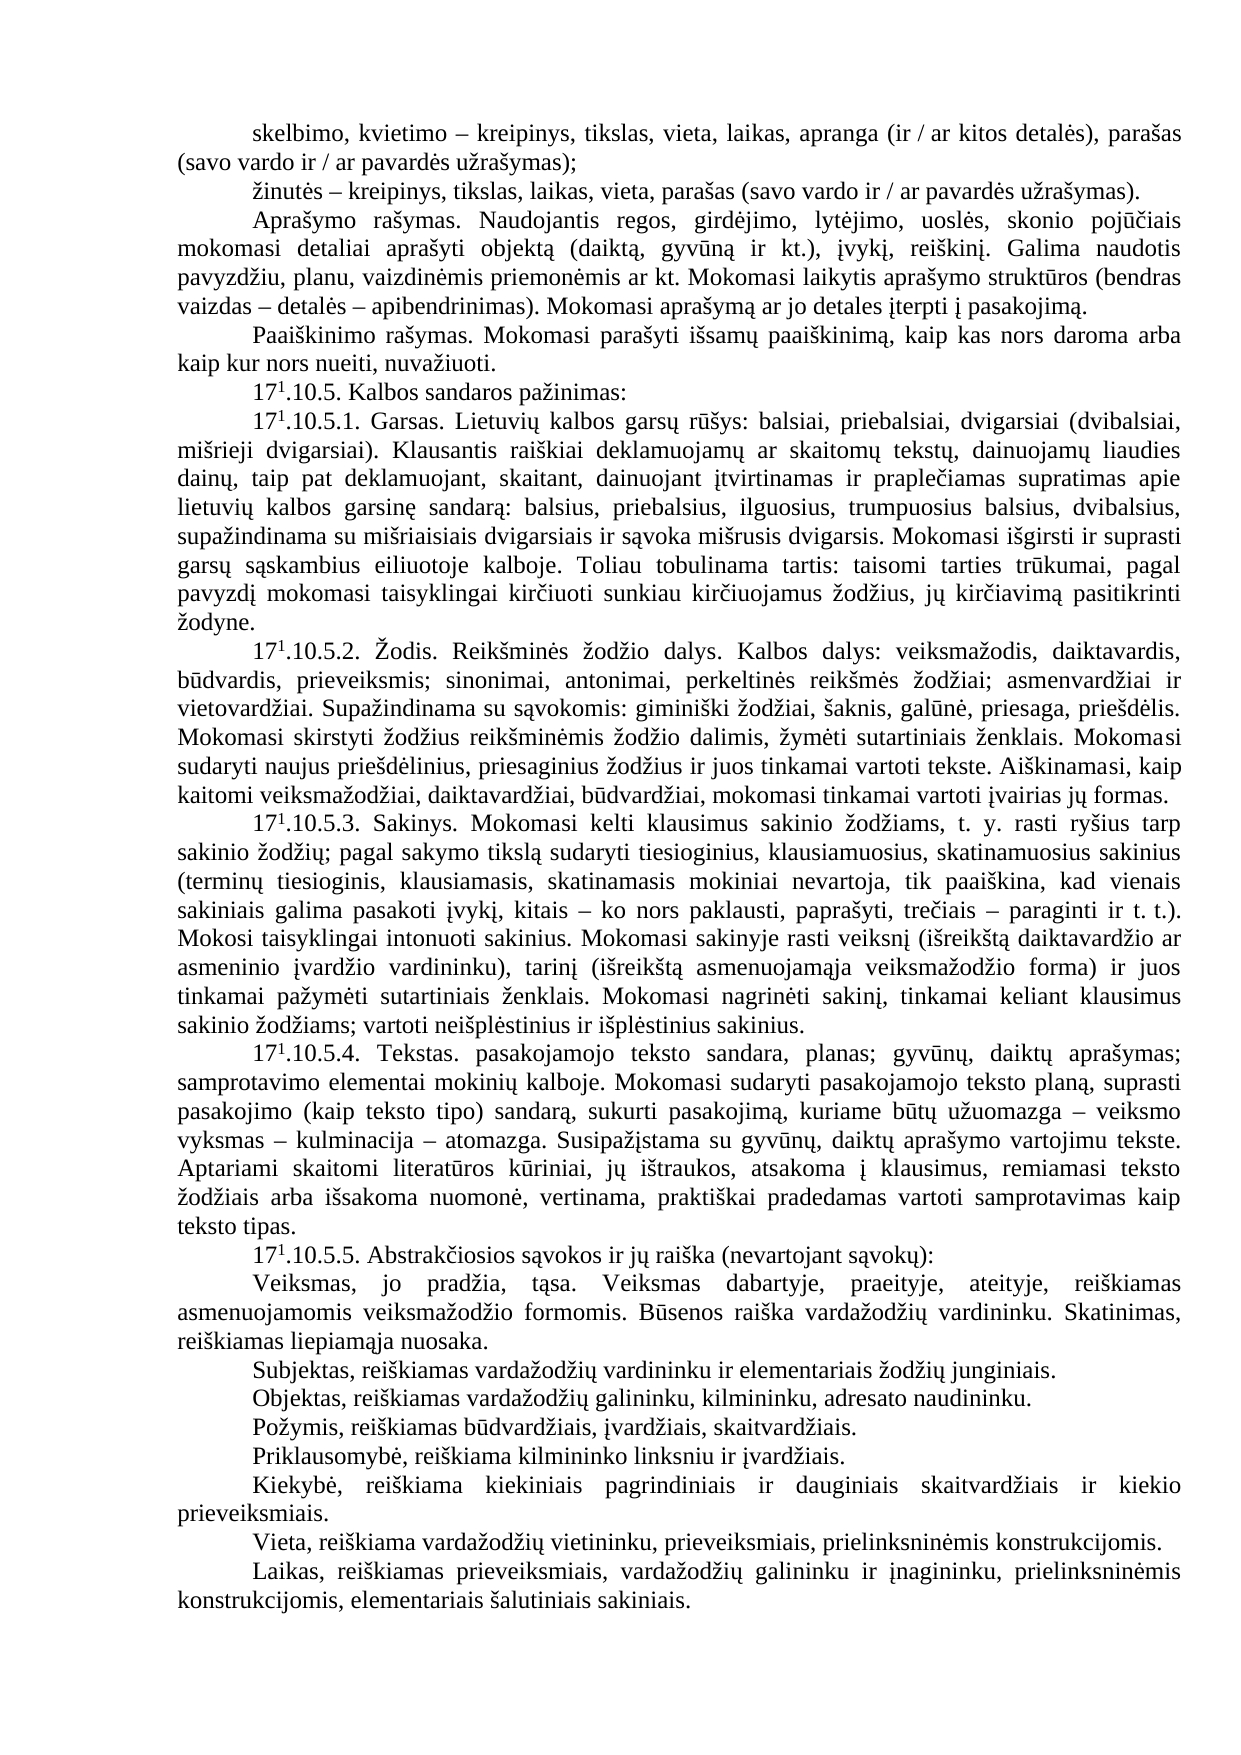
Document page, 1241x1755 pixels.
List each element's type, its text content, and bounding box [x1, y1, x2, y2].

text skelbimo, kvietimo – kreipinys, tikslas, vieta, laikas, apranga (ir / ar kitos detalės), parašas (savo vardo ir / ar pavardės užrašymas); [177, 118, 1182, 176]
text 171.10.5.2. Žodis. Reikšminės žodžio dalys. Kalbos dalys: veiksmažodis, daiktavardis, būdvardis, prieveiksmis; sinonimai, antonimai, perkeltinės reikšmės žodžiai; asmenvardžiai ir vietovardžiai. Supažindinama su sąvokomis: giminiški žodžiai, šaknis, galūnė, priesaga, priešdėlis. Mokomasi skirstyti žodžius reikšminėmis žodžio dalimis, žymėti sutartiniais ženklais. Mokomasi sudaryti naujus priešdėlinius, priesaginius žodžius ir juos tinkamai vartoti tekste. Aiškinamasi, kaip kaitomi veiksmažodžiai, daiktavardžiai, būdvardžiai, mokomasi tinkamai vartoti įvairias jų formas. [177, 636, 1182, 808]
text Objektas, reiškiamas vardažodžių galininku, kilmininku, adresato naudininku. [177, 1383, 1182, 1412]
text 171.10.5.3. Sakinys. Mokomasi kelti klausimus sakinio žodžiams, t. y. rasti ryšius tarp sakinio žodžių; pagal sakymo tikslą sudaryti tiesioginius, klausiamuosius, skatinamuosius sakinius (terminų tiesioginis, klausiamasis, skatinamasis mokiniai nevartoja, tik paaiškina, kad vienais sakiniais galima pasakoti įvykį, kitais – ko nors paklausti, paprašyti, trečiais – paraginti ir t. t.). Mokosi taisyklingai intonuoti sakinius. Mokomasi sakinyje rasti veiksnį (išreikštą daiktavardžio ar asmeninio įvardžio vardininku), tarinį (išreikštą asmenuojamąja veiksmažodžio forma) ir juos tinkamai pažymėti sutartiniais ženklais. Mokomasi nagrinėti sakinį, tinkamai keliant klausimus sakinio žodžiams; vartoti neišplėstinius ir išplėstinius sakinius. [177, 808, 1182, 1038]
text Subjektas, reiškiamas vardažodžių vardininku ir elementariais žodžių junginiais. [177, 1355, 1182, 1383]
text Aprašymo rašymas. Naudojantis regos, girdėjimo, lytėjimo, uoslės, skonio pojūčiais mokomasi detaliai aprašyti objektą (daiktą, gyvūną ir kt.), įvykį, reiškinį. Galima naudotis pavyzdžiu, planu, vaizdinėmis priemonėmis ar kt. Mokomasi laikytis aprašymo struktūros (bendras vaizdas – detalės – apibendrinimas). Mokomasi aprašymą ar jo detales įterpti į pasakojimą. [177, 205, 1182, 320]
text Kiekybė, reiškiama kiekiniais pagrindiniais ir dauginiais skaitvardžiais ir kiekio prieveiksmiais. [177, 1470, 1182, 1527]
text Veiksmas, jo pradžia, tąsa. Veiksmas dabartyje, praeityje, ateityje, reiškiamas asmenuojamomis veiksmažodžio formomis. Būsenos raiška vardažodžių vardininku. Skatinimas, reiškiamas liepiamąja nuosaka. [177, 1268, 1182, 1355]
text 171.10.5.1. Garsas. Lietuvių kalbos garsų rūšys: balsiai, priebalsiai, dvigarsiai (dvibalsiai, mišrieji dvigarsiai). Klausantis raiškiai deklamuojamų ar skaitomų tekstų, dainuojamų liaudies dainų, taip pat deklamuojant, skaitant, dainuojant įtvirtinamas ir praplečiamas supratimas apie lietuvių kalbos garsinę sandarą: balsius, priebalsius, ilguosius, trumpuosius balsius, dvibalsius, supažindinama su mišriaisiais dvigarsiais ir sąvoka mišrusis dvigarsis. Mokomasi išgirsti ir suprasti garsų sąskambius eiliuotoje kalboje. Toliau tobulinama tartis: taisomi tarties trūkumai, pagal pavyzdį mokomasi taisyklingai kirčiuoti sunkiau kirčiuojamus žodžius, jų kirčiavimą pasitikrinti žodyne. [177, 406, 1182, 636]
text 171.10.5.4. Tekstas. pasakojamojo teksto sandara, planas; gyvūnų, daiktų aprašymas; samprotavimo elementai mokinių kalboje. Mokomasi sudaryti pasakojamojo teksto planą, suprasti pasakojimo (kaip teksto tipo) sandarą, sukurti pasakojimą, kuriame būtų užuomazga – veiksmo vyksmas – kulminacija – atomazga. Susipažįstama su gyvūnų, daiktų aprašymo vartojimu tekste. Aptariami skaitomi literatūros kūriniai, jų ištraukos, atsakoma į klausimus, remiamasi teksto žodžiais arba išsakoma nuomonė, vertinama, praktiškai pradedamas vartoti samprotavimas kaip teksto tipas. [177, 1038, 1182, 1240]
text Požymis, reiškiamas būdvardžiais, įvardžiais, skaitvardžiais. [177, 1412, 1182, 1441]
text Vieta, reiškiama vardažodžių vietininku, prieveiksmiais, prielinksninėmis konstrukcijomis. [177, 1527, 1182, 1556]
text žinutės – kreipinys, tikslas, laikas, vieta, parašas (savo vardo ir / ar pavardės užrašymas). [177, 176, 1182, 205]
text 171.10.5.5. Abstrakčiosios sąvokos ir jų raiška (nevartojant sąvokų): [177, 1240, 1182, 1268]
text Laikas, reiškiamas prieveiksmiais, vardažodžių galininku ir įnagininku, prielinksninėmis konstrukcijomis, elementariais šalutiniais sakiniais. [177, 1556, 1182, 1613]
text Priklausomybė, reiškiama kilmininko linksniu ir įvardžiais. [177, 1441, 1182, 1470]
text Paaiškinimo rašymas. Mokomasi parašyti išsamų paaiškinimą, kaip kas nors daroma arba kaip kur nors nueiti, nuvažiuoti. [177, 320, 1182, 377]
text 171.10.5. Kalbos sandaros pažinimas: [177, 377, 1182, 406]
